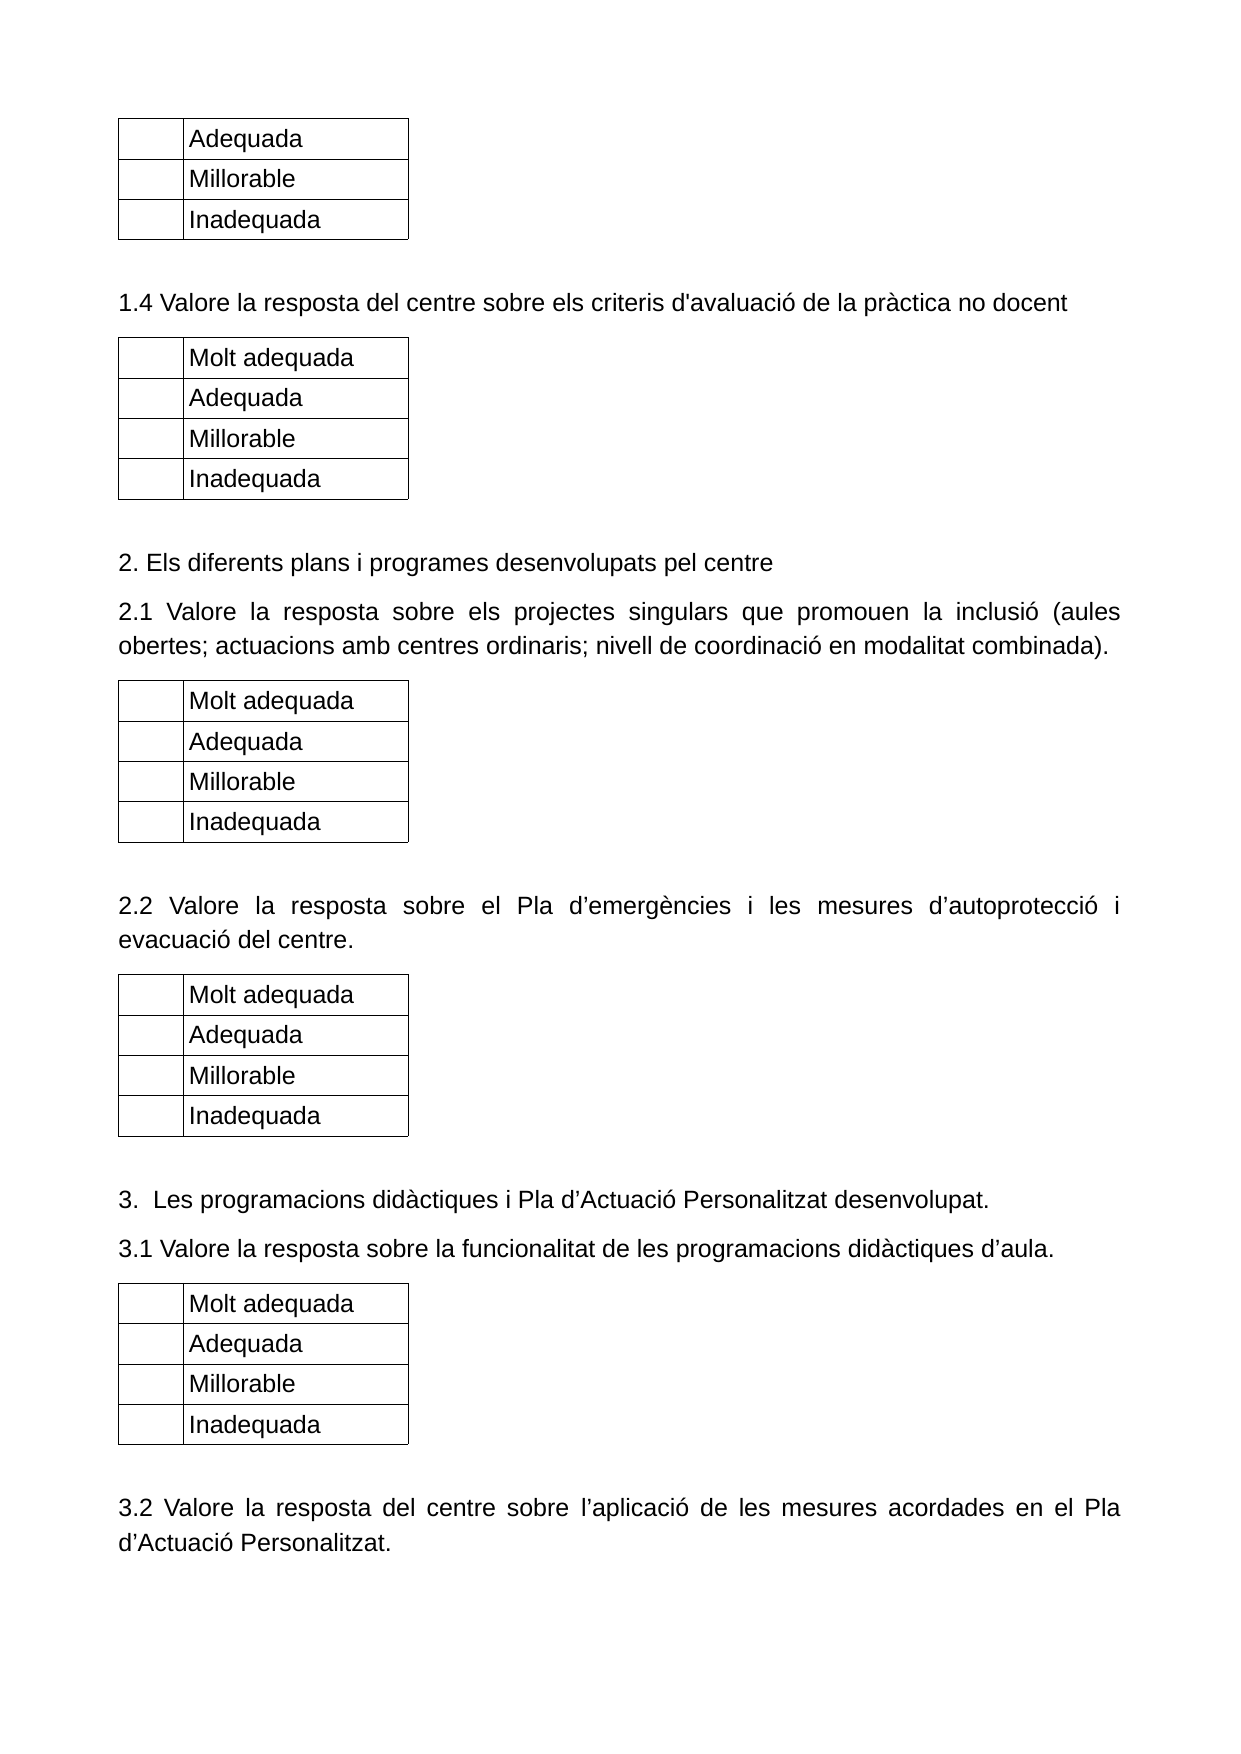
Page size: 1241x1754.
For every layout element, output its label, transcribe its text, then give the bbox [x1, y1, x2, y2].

table_cell [119, 1405, 183, 1444]
table_cell Inadequada [184, 200, 408, 239]
table_header Molt adequada [184, 1284, 408, 1323]
table_cell Millorable [184, 762, 408, 801]
text 2. Els diferents plans i programes desenvolupats pel centre [118, 548, 1122, 576]
text 3.1 Valore la resposta sobre la funcionalitat de les programacions didàctiques d’aula. [118, 1234, 1122, 1262]
table_cell Inadequada [184, 1096, 408, 1136]
table_cell [119, 1365, 183, 1404]
table_cell [119, 1016, 183, 1055]
table_header [119, 681, 183, 721]
table_header [119, 338, 183, 378]
table_cell Millorable [184, 419, 408, 458]
table_cell [119, 379, 183, 418]
table_header [119, 1284, 183, 1323]
table_header Molt adequada [184, 975, 408, 1014]
table_cell [119, 1096, 183, 1136]
table_cell Millorable [184, 1365, 408, 1404]
table_cell Adequada [184, 1016, 408, 1055]
table_cell [119, 1324, 183, 1363]
table_cell Adequada [184, 119, 408, 158]
table_cell Adequada [184, 379, 408, 418]
table_cell [119, 119, 183, 158]
table_cell Adequada [184, 722, 408, 761]
text 2.1 Valore la resposta sobre els projectes singulars que promouen la inclusió (aules obertes; actuacions amb centres ordinaris; nivell de coordinació en modalitat combinada). [118, 597, 1122, 660]
text 1.4 Valore la resposta del centre sobre els criteris d'avaluació de la pràctica no docent [118, 288, 1122, 317]
table_cell [119, 1056, 183, 1095]
table_cell [119, 200, 183, 239]
table_cell [119, 419, 183, 458]
table_cell Adequada [184, 1324, 408, 1363]
table_cell Inadequada [184, 1405, 408, 1444]
table_cell [119, 762, 183, 801]
table_header [119, 975, 183, 1014]
table_cell [119, 459, 183, 498]
table_cell [119, 722, 183, 761]
table_cell [119, 160, 183, 199]
text 3.2 Valore la resposta del centre sobre l’aplicació de les mesures acordades en el Pla d’Actuació Personalitzat. [118, 1493, 1122, 1556]
text 2.2 Valore la resposta sobre el Pla d’emergències i les mesures d’autoprotecció i evacuació del centre. [118, 891, 1122, 954]
table_cell Inadequada [184, 802, 408, 842]
table_header Molt adequada [184, 338, 408, 378]
table_cell Millorable [184, 160, 408, 199]
table_header Molt adequada [184, 681, 408, 721]
table_cell Millorable [184, 1056, 408, 1095]
table_cell Inadequada [184, 459, 408, 498]
text 3. Les programacions didàctiques i Pla d’Actuació Personalitzat desenvolupat. [118, 1185, 1122, 1213]
table_cell [119, 802, 183, 842]
